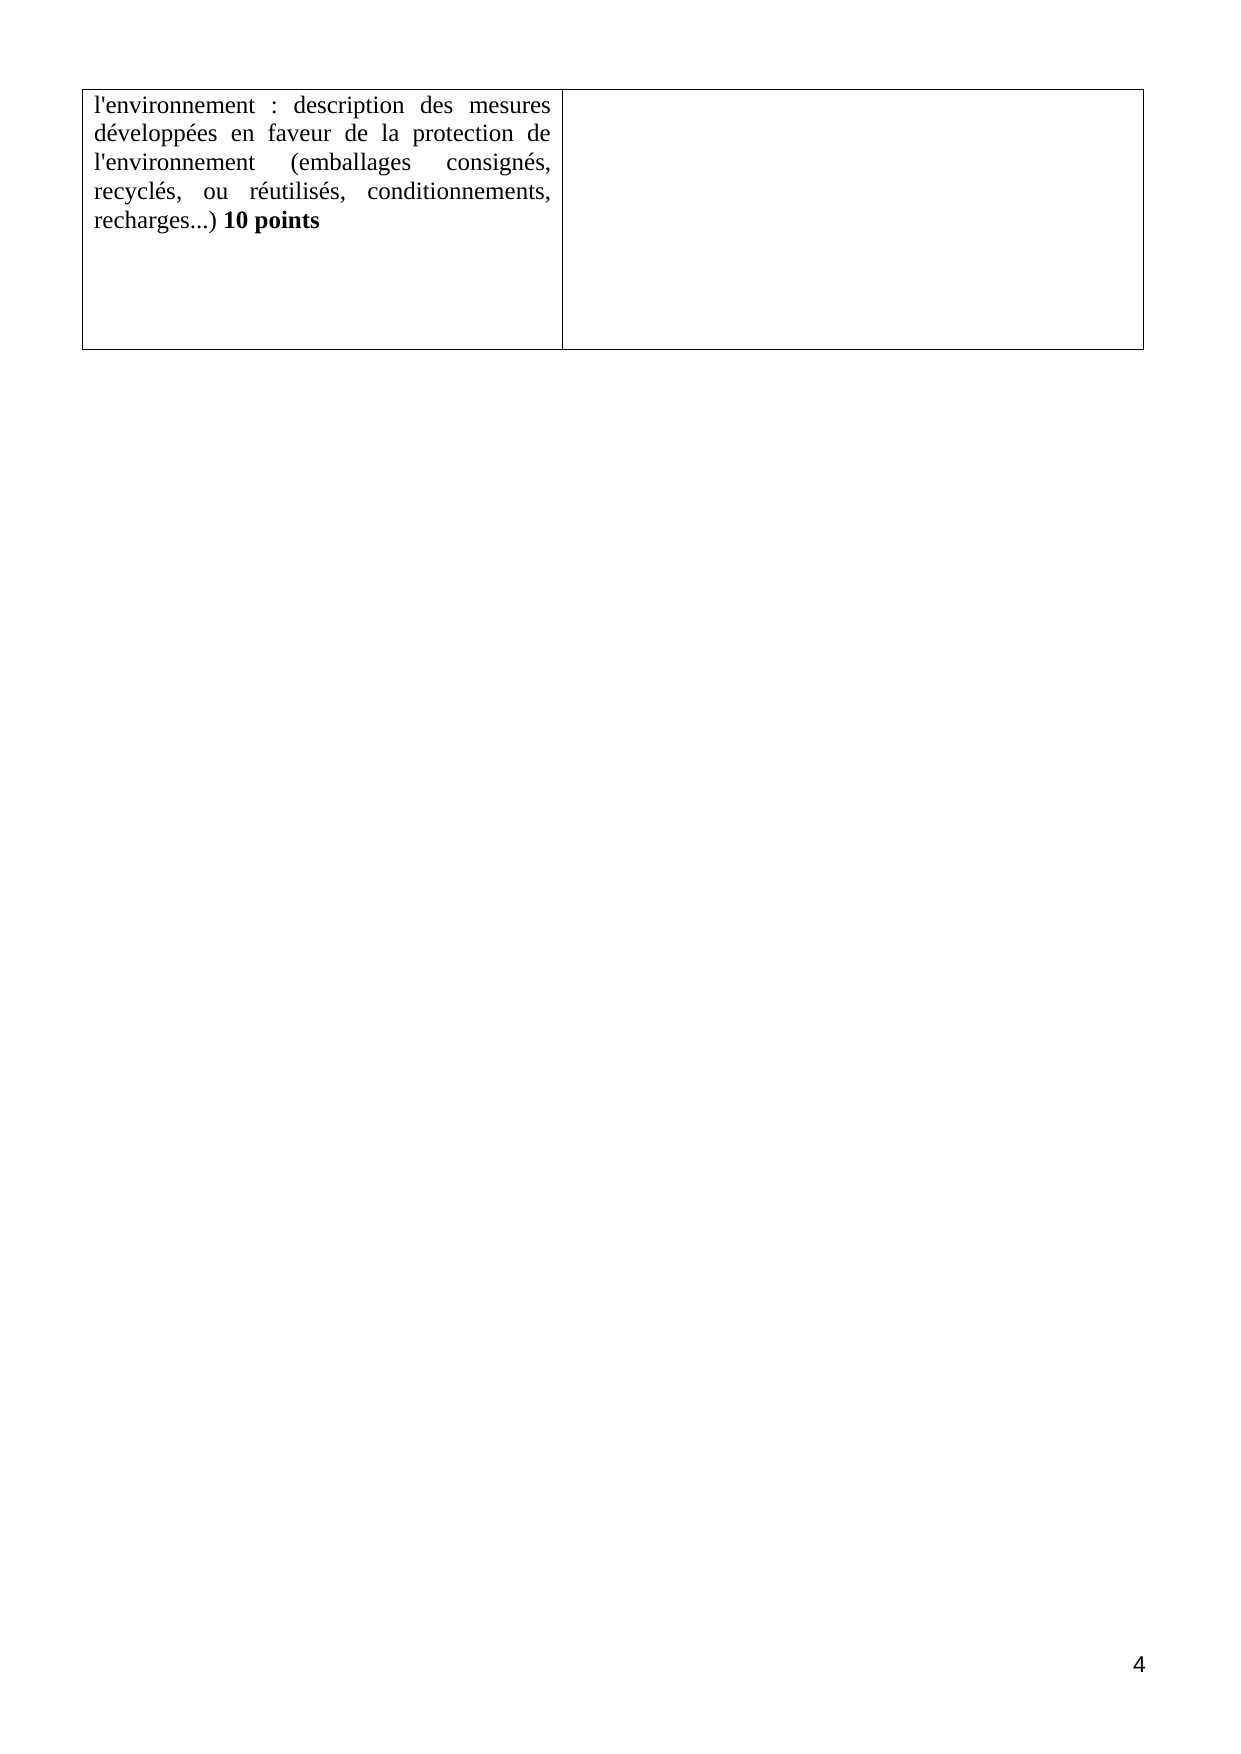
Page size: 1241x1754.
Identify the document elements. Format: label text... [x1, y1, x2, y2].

table_cell [563, 90, 1143, 348]
table_cell l'environnement : description des mesures développées en faveur de la protection de l'environnement (emballages consignés, recyclés, ou réutilisés, conditionnements, recharges...) 10 points [83, 90, 562, 348]
